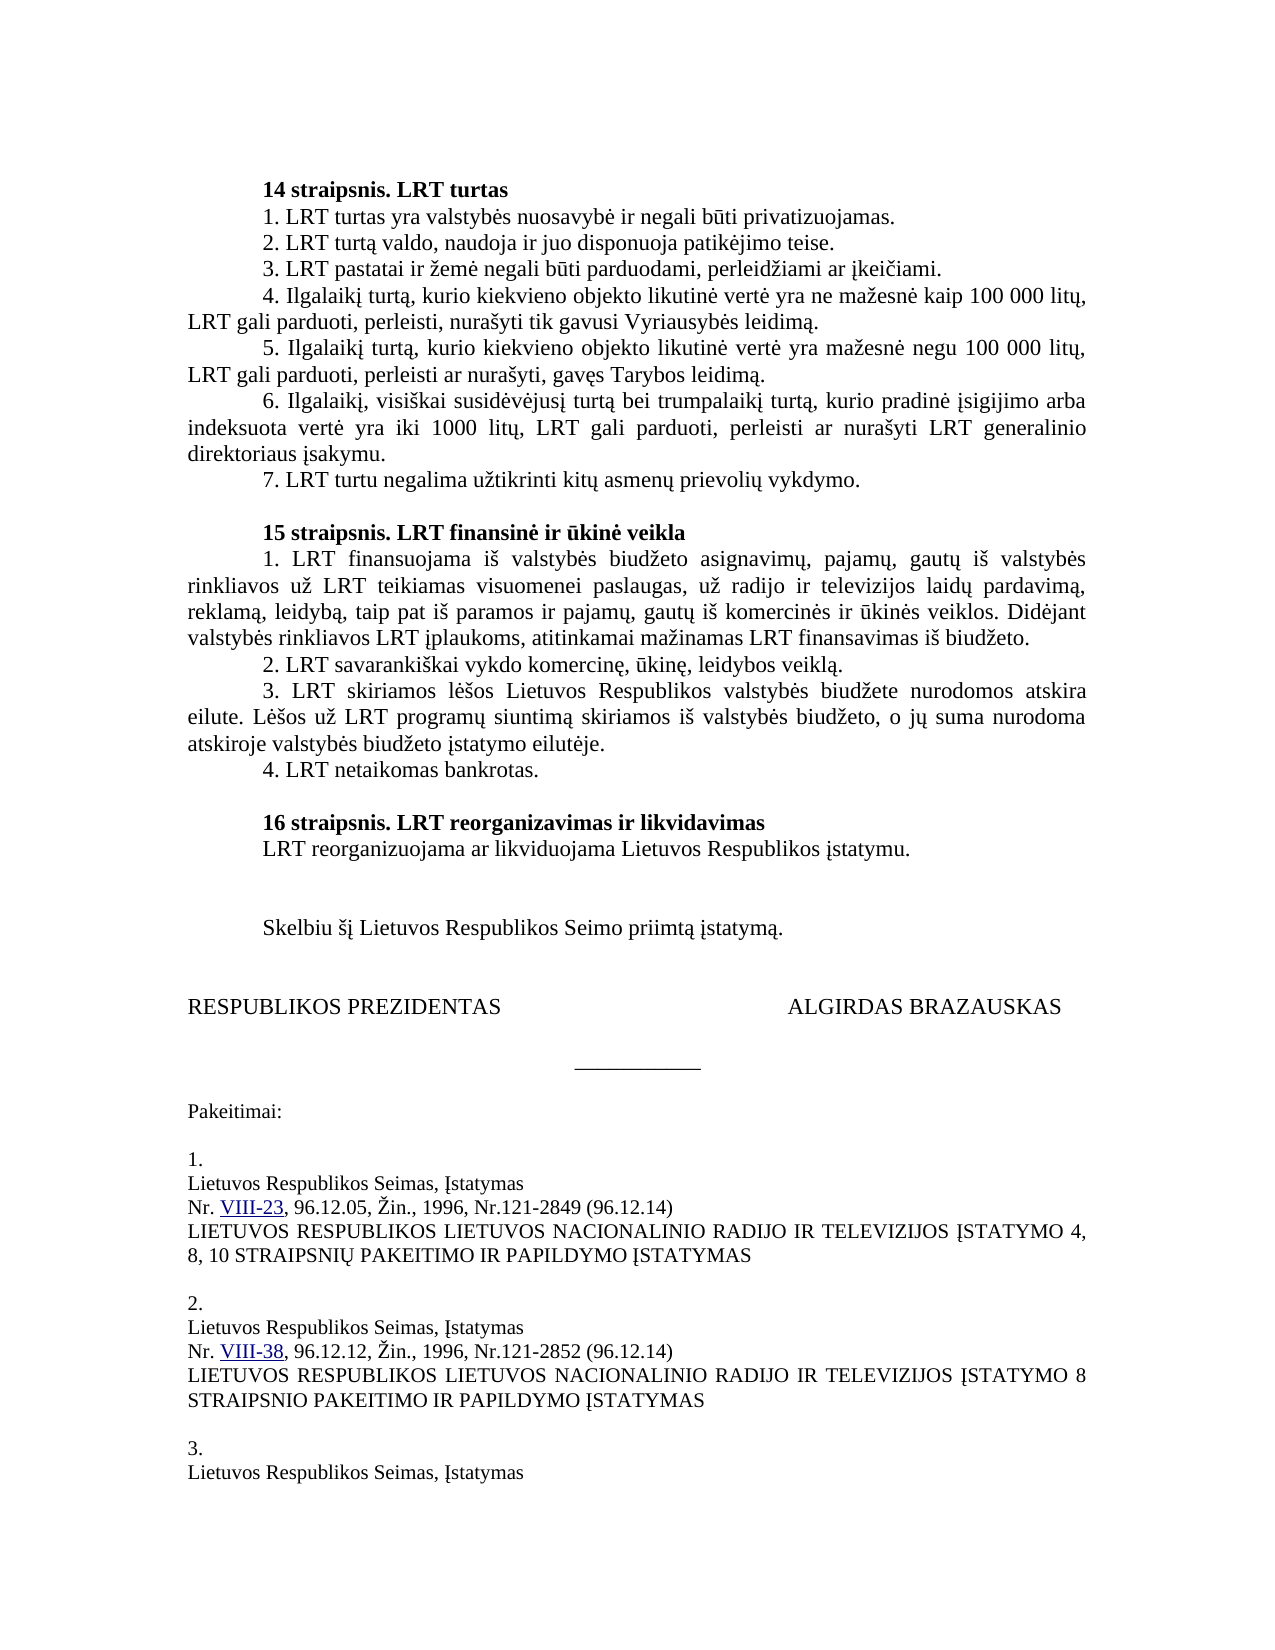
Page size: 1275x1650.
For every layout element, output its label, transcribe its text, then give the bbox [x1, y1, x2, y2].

text 1. LRT turtas yra valstybės nuosavybė ir negali būti privatizuojamas. [187, 203, 1087, 229]
text RESPUBLIKOS PREZIDENTAS ALGIRDAS BRAZAUSKAS [187, 993, 1087, 1020]
text 5. Ilgalaikį turtą, kurio kiekvieno objekto likutinė vertė yra mažesnė negu 100 000 litų, LRT gali parduoti, perleisti ar nurašyti, gavęs Tarybos leidimą. [187, 334, 1087, 387]
text 6. Ilgalaikį, visiškai susidėvėjusį turtą bei trumpalaikį turtą, kurio pradinė įsigijimo arba indeksuota vertė yra iki 1000 litų, LRT gali parduoti, perleisti ar nurašyti LRT generalinio direktoriaus įsakymu. [187, 387, 1087, 466]
text Pakeitimai: [187, 1099, 1087, 1123]
text 1. [187, 1147, 1087, 1171]
text Lietuvos Respublikos Seimas, Įstatymas [187, 1315, 1087, 1339]
text 3. LRT pastatai ir žemė negali būti parduodami, perleidžiami ar įkeičiami. [187, 255, 1087, 282]
text LIETUVOS RESPUBLIKOS LIETUVOS NACIONALINIO RADIJO IR TELEVIZIJOS ĮSTATYMO 4, 8, 10 STRAIPSNIŲ PAKEITIMO IR PAPILDYMO ĮSTATYMAS [187, 1219, 1087, 1267]
text 4. Ilgalaikį turtą, kurio kiekvieno objekto likutinė vertė yra ne mažesnė kaip 100 000 litų, LRT gali parduoti, perleisti, nurašyti tik gavusi Vyriausybės leidimą. [187, 282, 1087, 334]
text 2. LRT turtą valdo, naudoja ir juo disponuoja patikėjimo teise. [187, 229, 1087, 255]
text 7. LRT turtu negalima užtikrinti kitų asmenų prievolių vykdymo. [187, 466, 1087, 493]
text 3. [187, 1436, 1087, 1460]
text Nr. VIII-23, 96.12.05, Žin., 1996, Nr.121-2849 (96.12.14) [187, 1195, 1087, 1219]
text 4. LRT netaikomas bankrotas. [187, 756, 1087, 782]
text 15 straipsnis. LRT finansinė ir ūkinė veikla [187, 519, 1087, 545]
text 14 straipsnis. LRT turtas [187, 176, 1087, 203]
text Lietuvos Respublikos Seimas, Įstatymas [187, 1460, 1087, 1484]
text 3. LRT skiriamos lėšos Lietuvos Respublikos valstybės biudžete nurodomos atskira eilute. Lėšos už LRT programų siuntimą skiriamos iš valstybės biudžeto, o jų suma nurodoma atskiroje valstybės biudžeto įstatymo eilutėje. [187, 677, 1087, 756]
text 2. LRT savarankiškai vykdo komercinę, ūkinę, leidybos veiklą. [187, 651, 1087, 677]
text 2. [187, 1291, 1087, 1315]
text 16 straipsnis. LRT reorganizavimas ir likvidavimas [187, 809, 1087, 835]
text LIETUVOS RESPUBLIKOS LIETUVOS NACIONALINIO RADIJO IR TELEVIZIJOS ĮSTATYMO 8 STRAIPSNIO PAKEITIMO IR PAPILDYMO ĮSTATYMAS [187, 1363, 1087, 1412]
text ___________ [187, 1046, 1087, 1072]
text LRT reorganizuojama ar likviduojama Lietuvos Respublikos įstatymu. [187, 835, 1087, 862]
text Skelbiu šį Lietuvos Respublikos Seimo priimtą įstatymą. [187, 914, 1087, 941]
text Lietuvos Respublikos Seimas, Įstatymas [187, 1171, 1087, 1195]
text 1. LRT finansuojama iš valstybės biudžeto asignavimų, pajamų, gautų iš valstybės rinkliavos už LRT teikiamas visuomenei paslaugas, už radijo ir televizijos laidų pardavimą, reklamą, leidybą, taip pat iš paramos ir pajamų, gautų iš komercinės ir ūkinės veiklos. Didėjant valstybės rinkliavos LRT įplaukoms, atitinkamai mažinamas LRT finansavimas iš biudžeto. [187, 545, 1087, 651]
text Nr. VIII-38, 96.12.12, Žin., 1996, Nr.121-2852 (96.12.14) [187, 1339, 1087, 1363]
